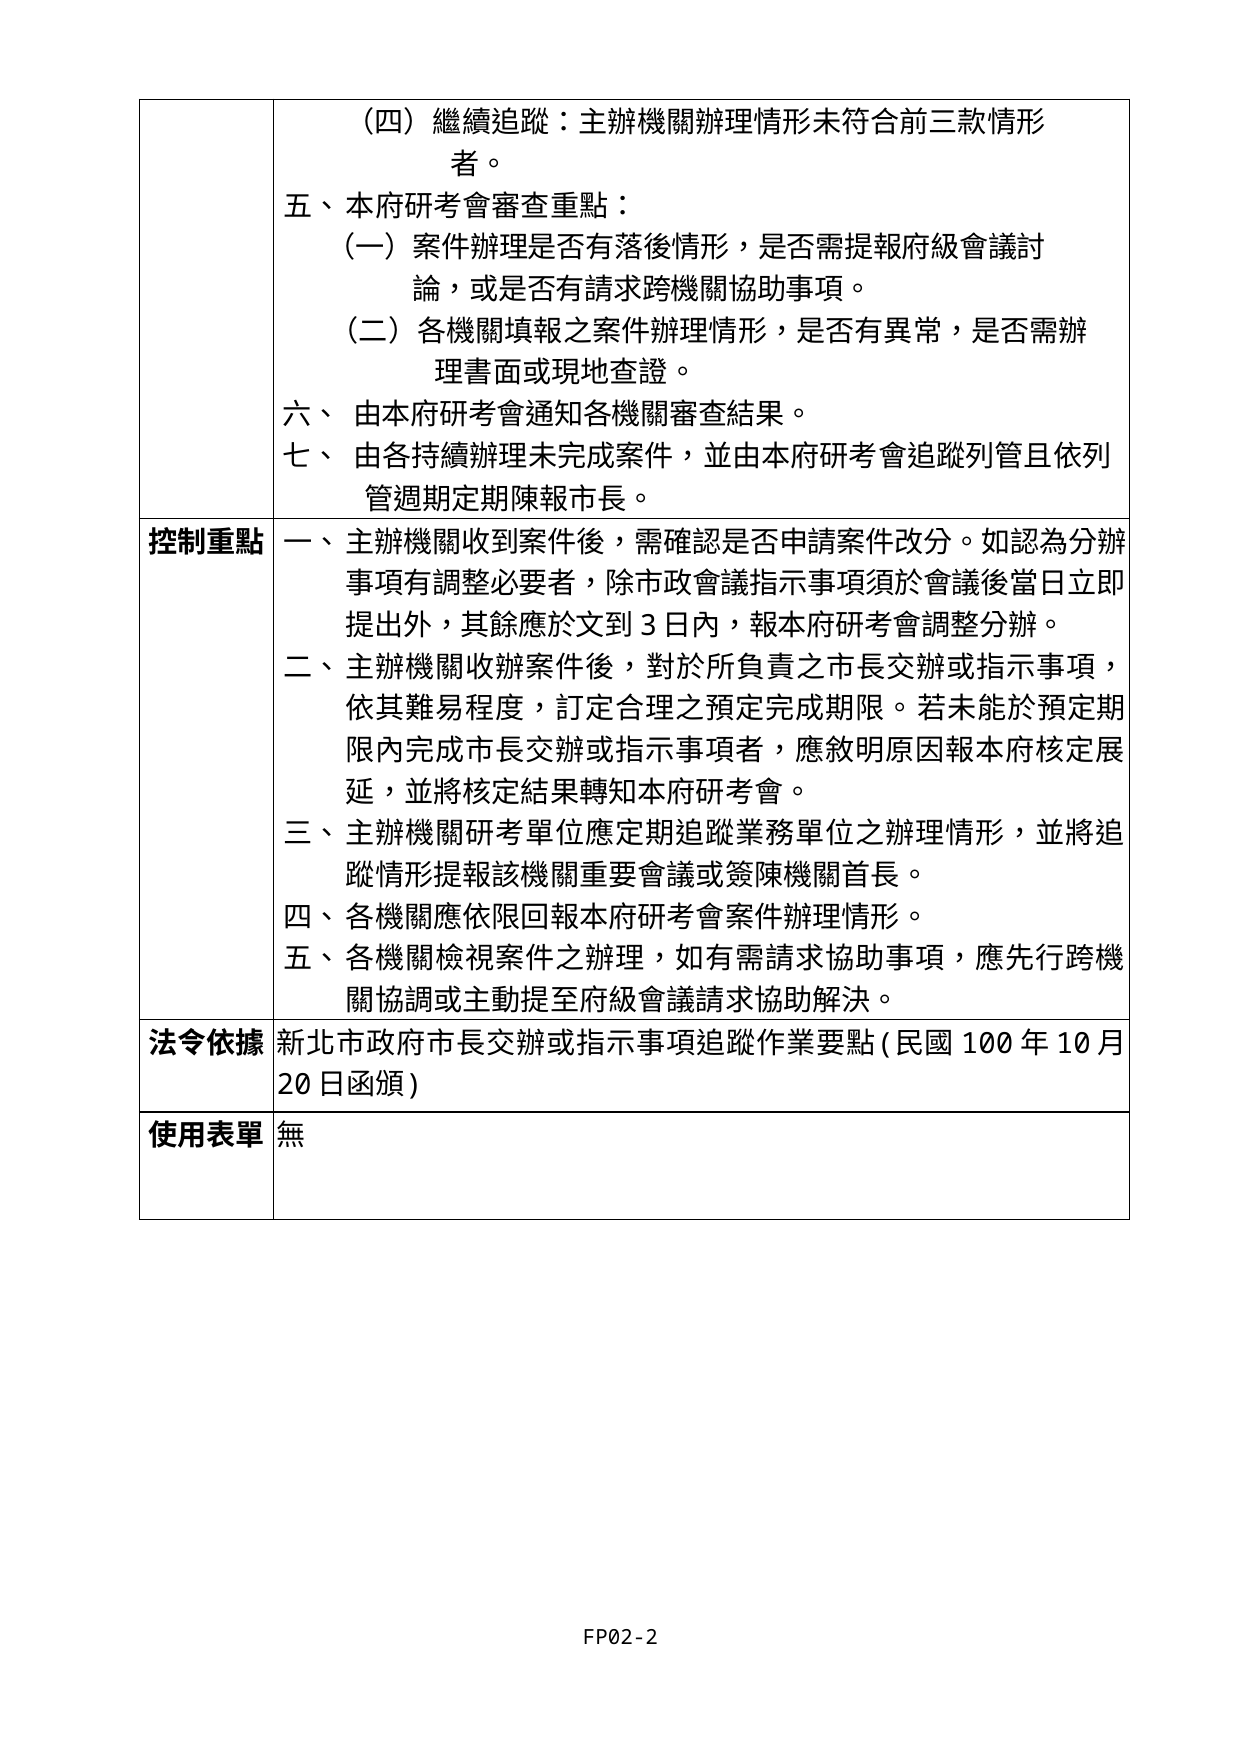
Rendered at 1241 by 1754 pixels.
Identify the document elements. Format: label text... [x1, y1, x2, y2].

table_cell 使用表單 [140, 1113, 273, 1219]
table_cell 主辦機關收到案件後，需確認是否申請案件改分。如認為分辦事項有調整必要者，除市政會議指示事項須於會議後當日立即提出外，其餘應於文到3日內，報本府研考會調整分辦。 主辦機關收辦案件後，對於所負責之市長交辦或指示事項，依其難易程度，訂定合理之預定完成期限。若未能於預定期限內完成市長交辦或指示事項者，應敘明原因報本府核定展延，並將核定結果轉知本府研考會。 主辦機關研考單位應定期追蹤業務單位之辦理情形，並將追蹤情形提報該機關重要會議或簽陳機關首長。 各機關應依限回報本府研考會案件辦理情形。 各機關檢視案件之辦理，如有需請求協助事項，應先行跨機關協調或主動提至府級會議請求協助解決。 [274, 519, 1129, 1019]
table_cell 無 [274, 1113, 1129, 1219]
table_cell 新北市政府市長交辦或指示事項追蹤作業要點(民國100年10月20日函頒) [274, 1020, 1129, 1111]
table_cell 法令依據 [140, 1020, 273, 1111]
table_cell [140, 100, 273, 518]
table_cell 控制重點 [140, 519, 273, 1019]
table_cell （四）繼續追蹤：主辦機關辦理情形未符合前三款情形 者。 本府研考會審查重點： （一）案件辦理是否有落後情形，是否需提報府級會議討 論，或是否有請求跨機關協助事項。 （二）各機關填報之案件辦理情形，是否有異常，是否需辦 理書面或現地查證。 由本府研考會通知各機關審查結果。 由各持續辦理未完成案件，並由本府研考會追蹤列管且依列 管週期定期陳報市長。 [274, 100, 1129, 518]
